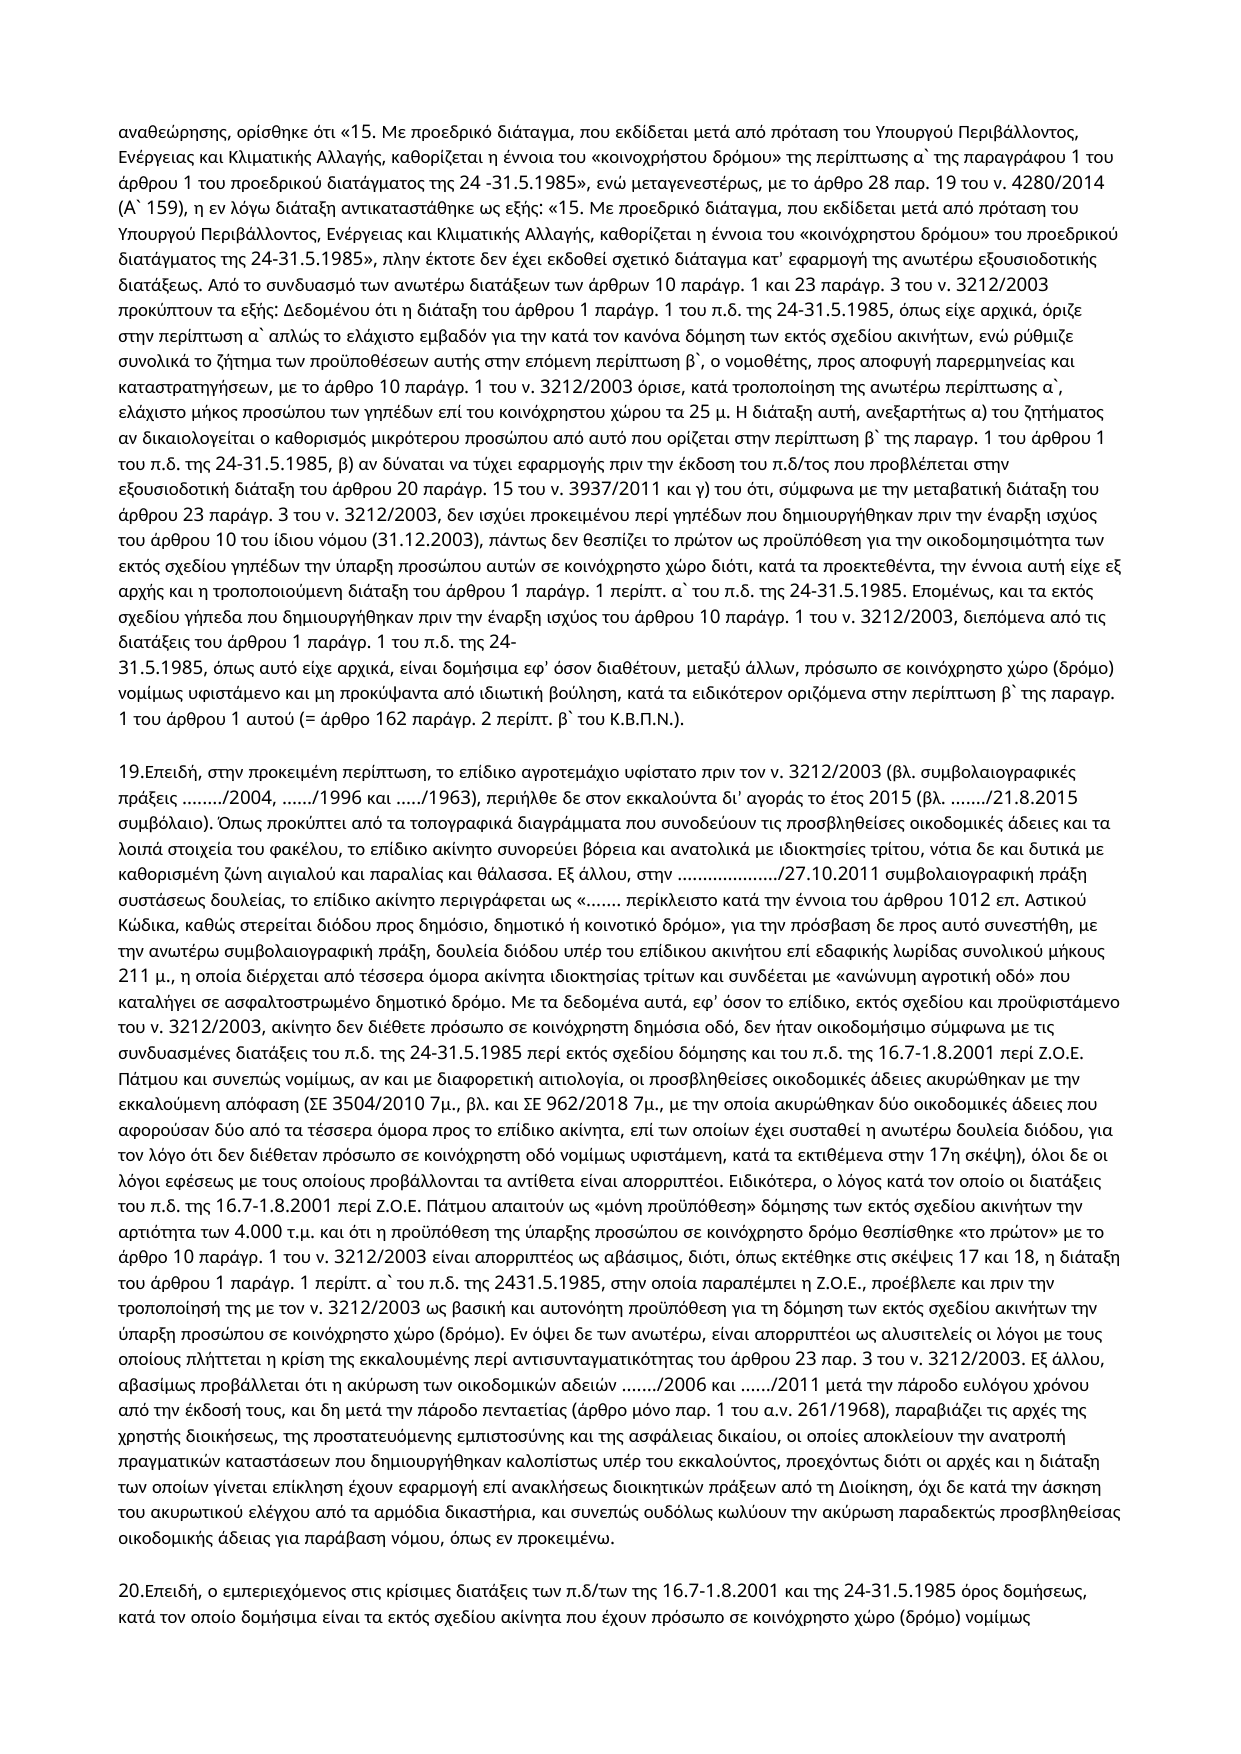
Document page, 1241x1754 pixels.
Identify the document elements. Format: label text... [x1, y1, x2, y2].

text 19.Επειδή, στην προκειμένη περίπτωση, το επίδικο αγροτεμάχιο υφίστατο πριν τον ν. 3212/2003 (βλ. συμβολαιογραφικές πράξεις ......../2004, ....../1996 και ...../1963), περιήλθε δε στον εκκαλούντα δι’ αγοράς το έτος 2015 (βλ. ......./21.8.2015 συμβόλαιο). Όπως προκύπτει από τα τοπογραφικά διαγράμματα που συνοδεύουν τις προσβληθείσες οικοδομικές άδειες και τα λοιπά στοιχεία του φακέλου, το επίδικο ακίνητο συνορεύει βόρεια και ανατολικά με ιδιοκτησίες τρίτου, νότια δε και δυτικά με καθορισμένη ζώνη αιγιαλού και παραλίας και θάλασσα. Εξ άλλου, στην ..................../27.10.2011 συμβολαιογραφική πράξη συστάσεως δουλείας, το επίδικο ακίνητο περιγράφεται ως «....... περίκλειστο κατά την έννοια του άρθρου 1012 επ. Αστικού Κώδικα, καθώς στερείται διόδου προς δημόσιο, δημοτικό ή κοινοτικό δρόμο», για την πρόσβαση δε προς αυτό συνεστήθη, με την ανωτέρω συμβολαιογραφική πράξη, δουλεία διόδου υπέρ του επίδικου ακινήτου επί εδαφικής λωρίδας συνολικού μήκους 211 μ., η οποία διέρχεται από τέσσερα όμορα ακίνητα ιδιοκτησίας τρίτων και συνδέεται με «ανώνυμη αγροτική οδό» που καταλήγει σε ασφαλτοστρωμένο δημοτικό δρόμο. Με τα δεδομένα αυτά, εφ’ όσον το επίδικο, εκτός σχεδίου και προϋφιστάμενο του ν. 3212/2003, ακίνητο δεν διέθετε πρόσωπο σε κοινόχρηστη δημόσια οδό, δεν ήταν οικοδομήσιμο σύμφωνα με τις συνδυασμένες διατάξεις του π.δ. της 24-31.5.1985 περί εκτός σχεδίου δόμησης και του π.δ. της 16.7-1.8.2001 περί Ζ.Ο.Ε. Πάτμου και συνεπώς νομίμως, αν και με διαφορετική αιτιολογία, οι προσβληθείσες οικοδομικές άδειες ακυρώθηκαν με την εκκαλούμενη απόφαση (ΣΕ 3504/2010 7μ., βλ. και ΣΕ 962/2018 7μ., με την οποία ακυρώθηκαν δύο οικοδομικές άδειες που αφορούσαν δύο από τα τέσσερα όμορα προς το επίδικο ακίνητα, επί των οποίων έχει συσταθεί η ανωτέρω δουλεία διόδου, για τον λόγο ότι δεν διέθεταν πρόσωπο σε κοινόχρηστη οδό νομίμως υφιστάμενη, κατά τα εκτιθέμενα στην 17η σκέψη), όλοι δε οι λόγοι εφέσεως με τους οποίους προβάλλονται τα αντίθετα είναι απορριπτέοι. Ειδικότερα, ο λόγος κατά τον οποίο οι διατάξεις του π.δ. της 16.7-1.8.2001 περί Ζ.Ο.Ε. Πάτμου απαιτούν ως «μόνη προϋπόθεση» δόμησης των εκτός σχεδίου ακινήτων την αρτιότητα των 4.000 τ.μ. και ότι η προϋπόθεση της ύπαρξης προσώπου σε κοινόχρηστο δρόμο θεσπίσθηκε «το πρώτον» με το άρθρο 10 παράγρ. 1 του ν. 3212/2003 είναι απορριπτέος ως αβάσιμος, διότι, όπως εκτέθηκε στις σκέψεις 17 και 18, η διάταξη του άρθρου 1 παράγρ. 1 περίπτ. α` του π.δ. της 2431.5.1985, στην οποία παραπέμπει η Ζ.Ο.Ε., προέβλεπε και πριν την τροποποίησή της με τον ν. 3212/2003 ως βασική και αυτονόητη προϋπόθεση για τη δόμηση των εκτός σχεδίου ακινήτων την ύπαρξη προσώπου σε κοινόχρηστο χώρο (δρόμο). Εν όψει δε των ανωτέρω, είναι απορριπτέοι ως αλυσιτελείς οι λόγοι με τους οποίους πλήττεται η κρίση της εκκαλουμένης περί αντισυνταγματικότητας του άρθρου 23 παρ. 3 του ν. 3212/2003. Εξ άλλου, αβασίμως προβάλλεται ότι η ακύρωση των οικοδομικών αδειών ......./2006 και ....../2011 μετά την πάροδο ευλόγου χρόνου από την έκδοσή τους, και δη μετά την πάροδο πενταετίας (άρθρο μόνο παρ. 1 του α.ν. 261/1968), παραβιάζει τις αρχές της χρηστής διοικήσεως, της προστατευόμενης εμπιστοσύνης και της ασφάλειας δικαίου, οι οποίες αποκλείουν την ανατροπή πραγματικών καταστάσεων που δημιουργήθηκαν καλοπίστως υπέρ του εκκαλούντος, προεχόντως διότι οι αρχές και η διάταξη των οποίων γίνεται επίκληση έχουν εφαρμογή επί ανακλήσεως διοικητικών πράξεων από τη Διοίκηση, όχι δε κατά την άσκηση του ακυρωτικού ελέγχου από τα αρμόδια δικαστήρια, και συνεπώς ουδόλως κωλύουν την ακύρωση παραδεκτώς προσβληθείσας οικοδομικής άδειας για παράβαση νόμου, όπως εν προκειμένω. [118, 759, 1122, 1550]
text 20.Επειδή, ο εμπεριεχόμενος στις κρίσιμες διατάξεις των π.δ/των της 16.7-1.8.2001 και της 24-31.5.1985 όρος δομήσεως, κατά τον οποίο δομήσιμα είναι τα εκτός σχεδίου ακίνητα που έχουν πρόσωπο σε κοινόχρηστο χώρο (δρόμο) νομίμως [118, 1578, 1122, 1629]
text 31.5.1985, όπως αυτό είχε αρχικά, είναι δομήσιμα εφ’ όσον διαθέτουν, μεταξύ άλλων, πρόσωπο σε κοινόχρηστο χώρο (δρόμο) νομίμως υφιστάμενο και μη προκύψαντα από ιδιωτική βούληση, κατά τα ειδικότερον οριζόμενα στην περίπτωση β` της παραγρ. 1 του άρθρου 1 αυτού (= άρθρο 162 παράγρ. 2 περίπτ. β` του Κ.Β.Π.Ν.). [118, 654, 1122, 731]
text αναθεώρησης, ορίσθηκε ότι «15. Με προεδρικό διάταγμα, που εκδίδεται μετά από πρόταση του Υπουργού Περιβάλλοντος, Ενέργειας και Κλιματικής Αλλαγής, καθορίζεται η έννοια του «κοινοχρήστου δρόμου» της περίπτωσης α` της παραγράφου 1 του άρθρου 1 του προεδρικού διατάγματος της 24 -31.5.1985», ενώ μεταγενεστέρως, με το άρθρο 28 παρ. 19 του ν. 4280/2014 (A` 159), η εν λόγω διάταξη αντικαταστάθηκε ως εξής: «15. Με προεδρικό διάταγμα, που εκδίδεται μετά από πρόταση του Υπουργού Περιβάλλοντος, Ενέργειας και Κλιματικής Αλλαγής, καθορίζεται η έννοια του «κοινόχρηστου δρόμου» του προεδρικού διατάγματος της 24-31.5.1985», πλην έκτοτε δεν έχει εκδοθεί σχετικό διάταγμα κατ’ εφαρμογή της ανωτέρω εξουσιοδοτικής διατάξεως. Από το συνδυασμό των ανωτέρω διατάξεων των άρθρων 10 παράγρ. 1 και 23 παράγρ. 3 του ν. 3212/2003 προκύπτουν τα εξής: Δεδομένου ότι η διάταξη του άρθρου 1 παράγρ. 1 του π.δ. της 24-31.5.1985, όπως είχε αρχικά, όριζε στην περίπτωση α` απλώς το ελάχιστο εμβαδόν για την κατά τον κανόνα δόμηση των εκτός σχεδίου ακινήτων, ενώ ρύθμιζε συνολικά το ζήτημα των προϋποθέσεων αυτής στην επόμενη περίπτωση β`, ο νομοθέτης, προς αποφυγή παρερμηνείας και καταστρατηγήσεων, με το άρθρο 10 παράγρ. 1 του ν. 3212/2003 όρισε, κατά τροποποίηση της ανωτέρω περίπτωσης α`, ελάχιστο μήκος προσώπου των γηπέδων επί του κοινόχρηστου χώρου τα 25 μ. Η διάταξη αυτή, ανεξαρτήτως α) του ζητήματος αν δικαιολογείται ο καθορισμός μικρότερου προσώπου από αυτό που ορίζεται στην περίπτωση β` της παραγρ. 1 του άρθρου 1 του π.δ. της 24-31.5.1985, β) αν δύναται να τύχει εφαρμογής πριν την έκδοση του π.δ/τος που προβλέπεται στην εξουσιοδοτική διάταξη του άρθρου 20 παράγρ. 15 του ν. 3937/2011 και γ) του ότι, σύμφωνα με την μεταβατική διάταξη του άρθρου 23 παράγρ. 3 του ν. 3212/2003, δεν ισχύει προκειμένου περί γηπέδων που δημιουργήθηκαν πριν την έναρξη ισχύος του άρθρου 10 του ίδιου νόμου (31.12.2003), πάντως δεν θεσπίζει το πρώτον ως προϋπόθεση για την οικοδομησιμότητα των εκτός σχεδίου γηπέδων την ύπαρξη προσώπου αυτών σε κοινόχρηστο χώρο διότι, κατά τα προεκτεθέντα, την έννοια αυτή είχε εξ αρχής και η τροποποιούμενη διάταξη του άρθρου 1 παράγρ. 1 περίπτ. α` του π.δ. της 24-31.5.1985. Επομένως, και τα εκτός σχεδίου γήπεδα που δημιουργήθηκαν πριν την έναρξη ισχύος του άρθρου 10 παράγρ. 1 του ν. 3212/2003, διεπόμενα από τις διατάξεις του άρθρου 1 παράγρ. 1 του π.δ. της 24- [118, 118, 1122, 654]
